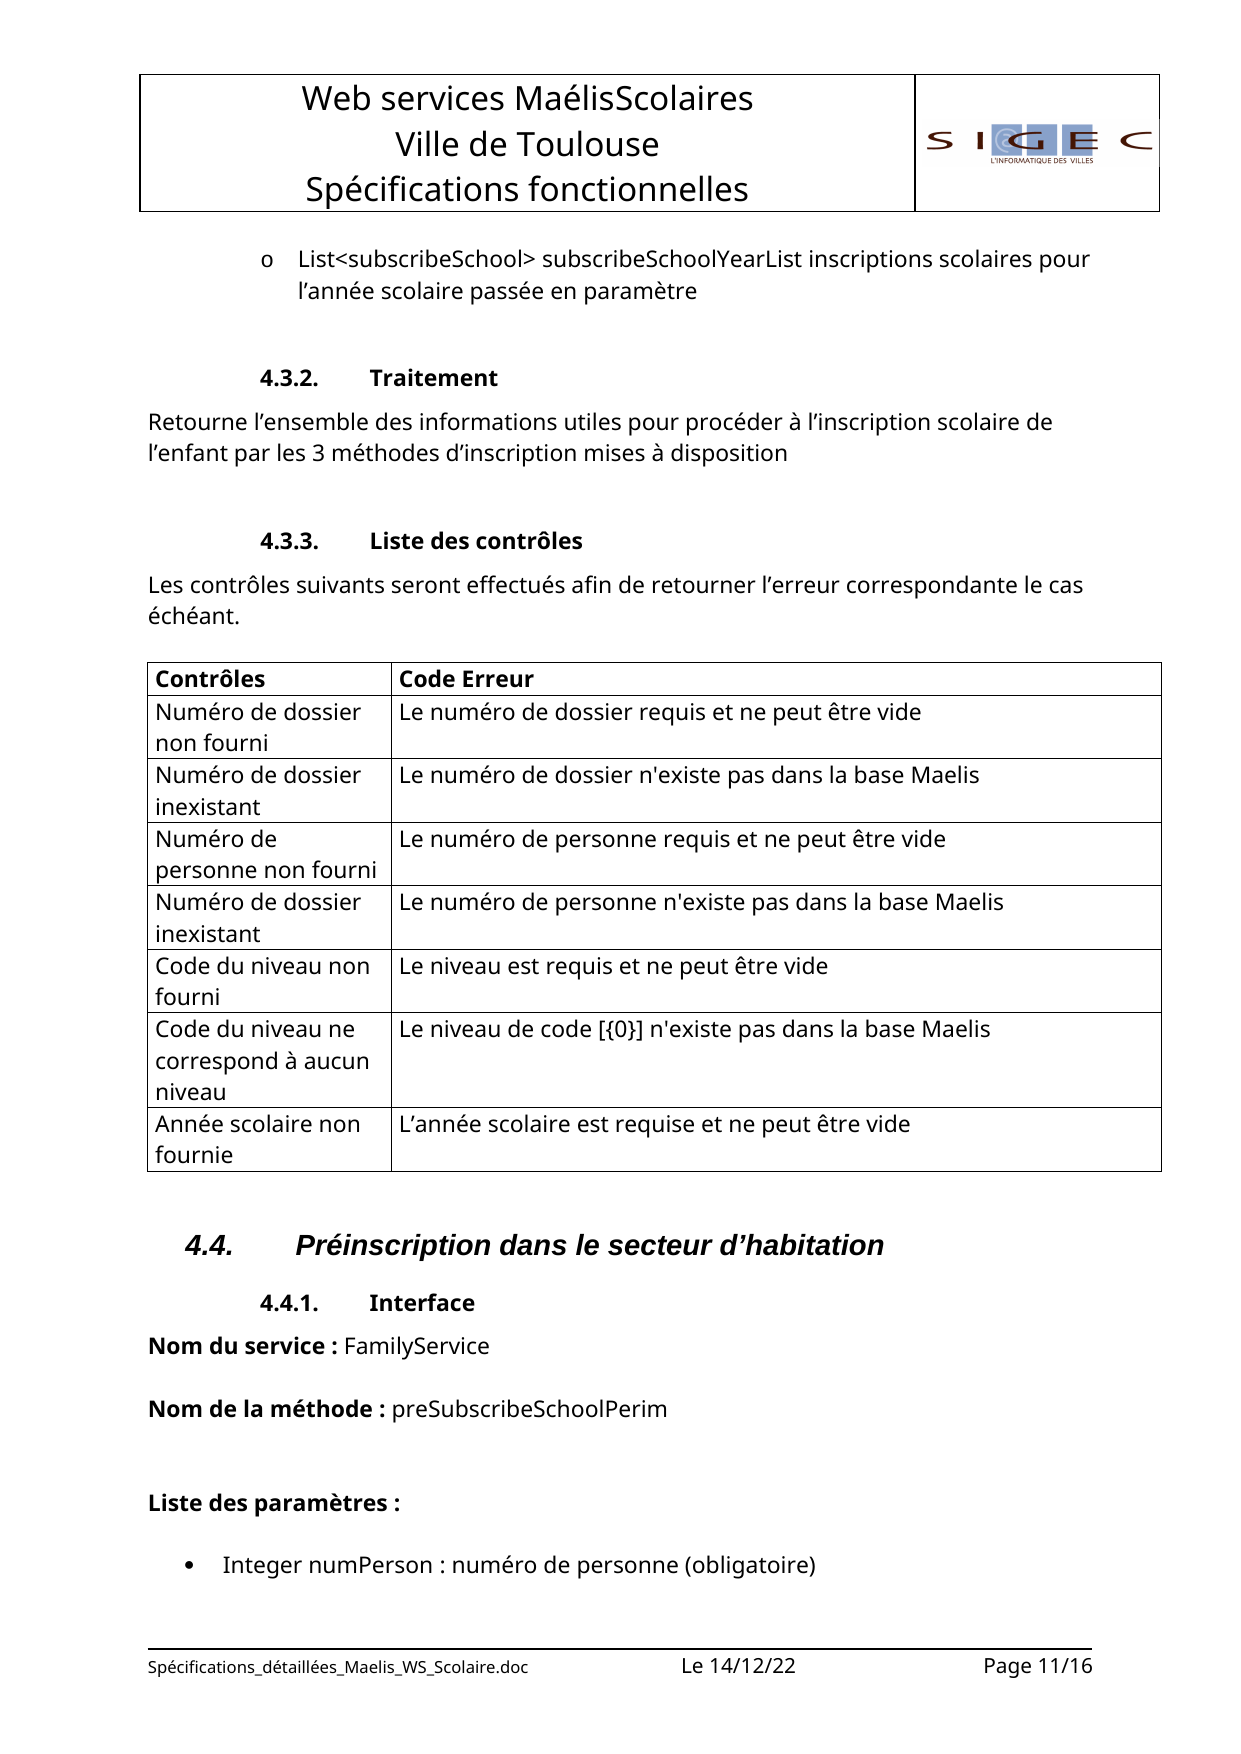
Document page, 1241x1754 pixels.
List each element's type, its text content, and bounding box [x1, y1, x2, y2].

list List<subscribeSchool> subscribeSchoolYearList inscriptions scolaires pour l’année scolaire passée en paramètre [260, 243, 1092, 306]
subtitle Préinscription dans le secteur d’habitation [185, 1228, 1092, 1261]
list Integer numPerson : numéro de personne (obligatoire) [185, 1549, 1092, 1580]
table_header Contrôles [148, 663, 391, 694]
table_cell Numéro de dossier inexistant [148, 886, 391, 949]
table_cell Année scolaire non fournie [148, 1108, 391, 1171]
subtitle Traitement [260, 362, 1092, 393]
text Nom de la méthode : preSubscribeSchoolPerim [148, 1393, 1092, 1424]
subtitle Liste des contrôles [260, 525, 1092, 556]
table_cell Le numéro de dossier requis et ne peut être vide [392, 696, 1161, 758]
table_cell L’année scolaire est requise et ne peut être vide [392, 1108, 1161, 1171]
table_cell Le numéro de personne requis et ne peut être vide [392, 823, 1161, 885]
text Nom du service : FamilyService [148, 1330, 1092, 1361]
picture [922, 119, 1160, 167]
table_cell Code du niveau non fourni [148, 950, 391, 1012]
text Retourne l’ensemble des informations utiles pour procéder à l’inscription scolaire de l’enfant par les 3 méthodes d’inscription mises à disposition [148, 406, 1092, 468]
table_cell Numéro de dossier inexistant [148, 759, 391, 822]
table_header Code Erreur [392, 663, 1161, 694]
table_cell Numéro de dossier non fourni [148, 696, 391, 758]
table_cell Le numéro de personne n'existe pas dans la base Maelis [392, 886, 1161, 949]
text Liste des paramètres : [148, 1486, 1092, 1518]
table_cell Numéro de personne non fourni [148, 823, 391, 885]
subtitle Interface [260, 1286, 1092, 1318]
table_cell Le numéro de dossier n'existe pas dans la base Maelis [392, 759, 1161, 822]
table_cell Code du niveau ne correspond à aucun niveau [148, 1013, 391, 1107]
table_cell Le niveau est requis et ne peut être vide [392, 950, 1161, 1012]
text Les contrôles suivants seront effectués afin de retourner l’erreur correspondante le cas échéant. [148, 568, 1092, 631]
table_cell Le niveau de code [{0}] n'existe pas dans la base Maelis [392, 1013, 1161, 1107]
